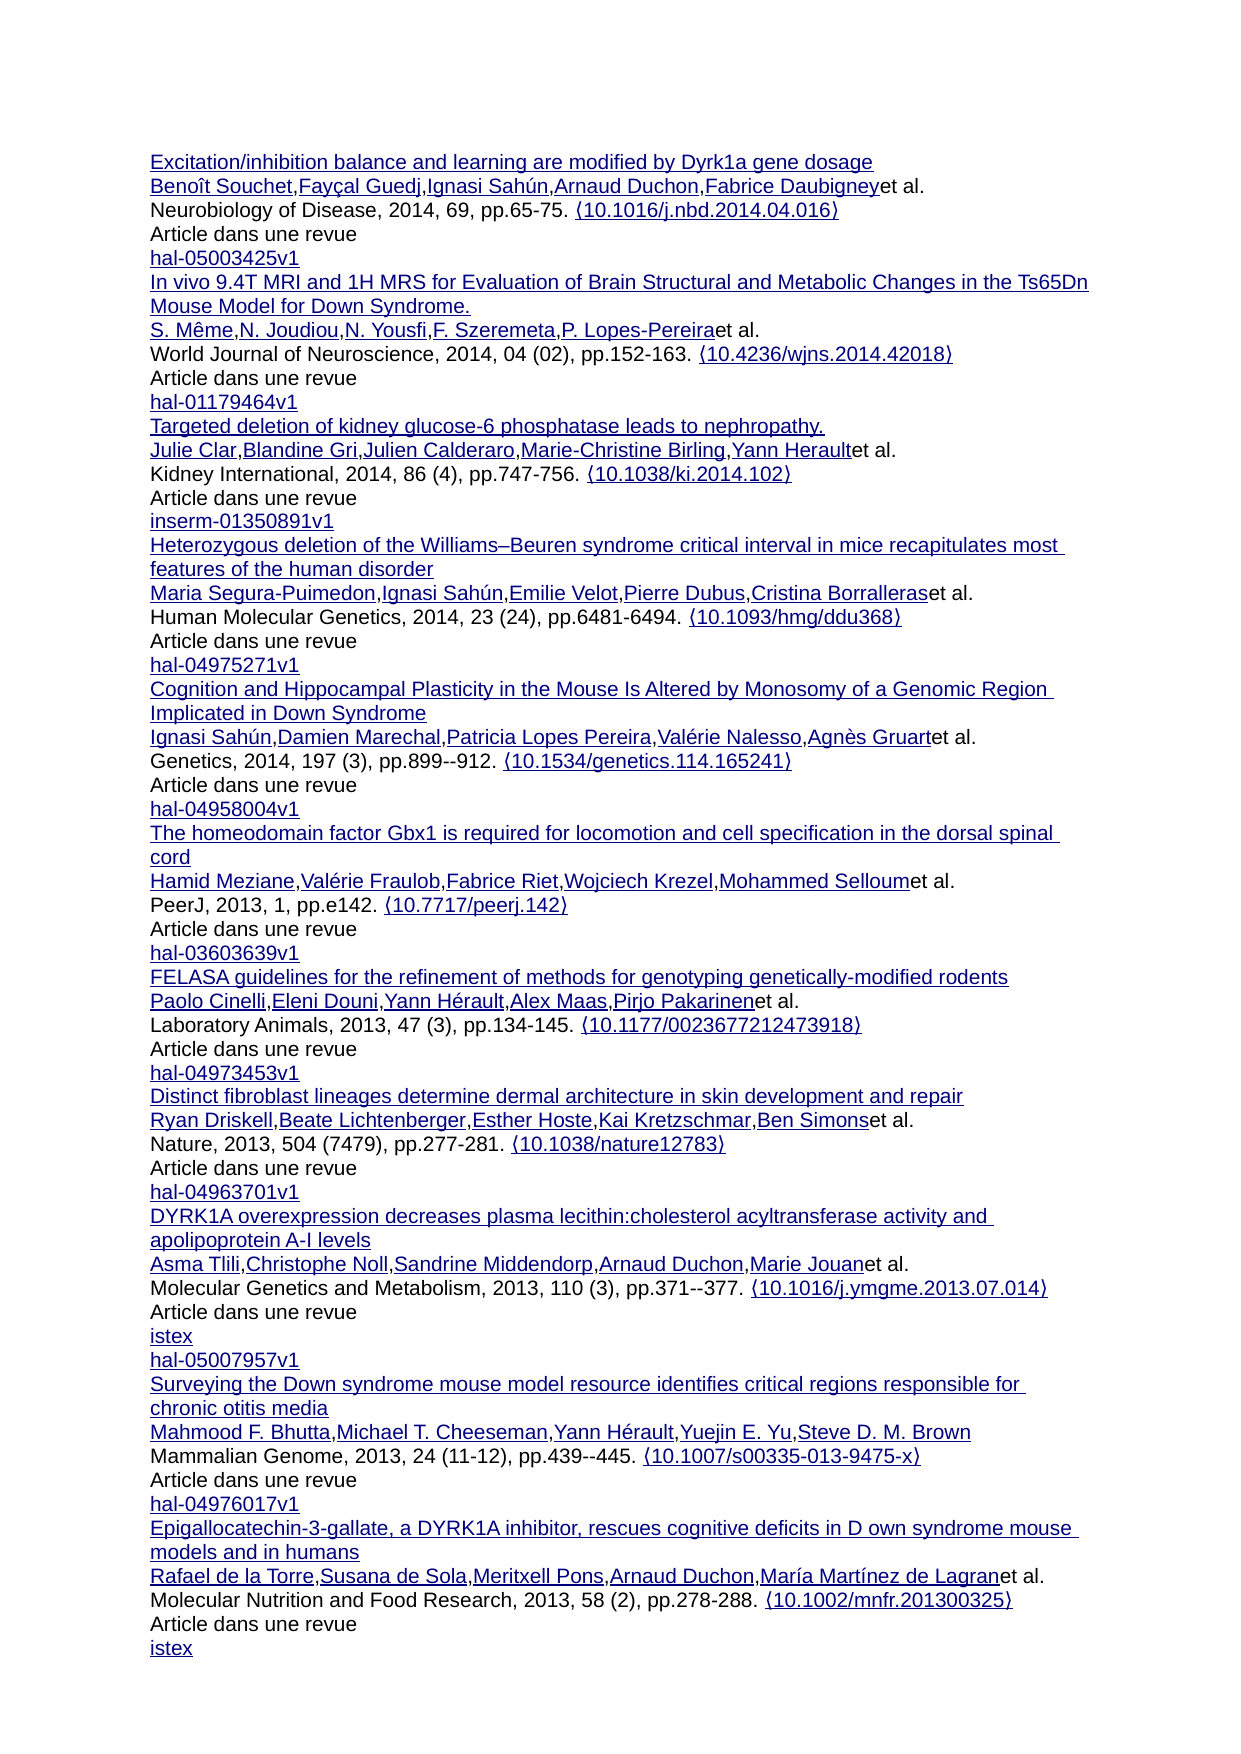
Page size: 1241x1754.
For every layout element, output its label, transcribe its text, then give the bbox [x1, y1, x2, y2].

table_cell The homeodomain factor Gbx1 is required for locomotion and cell specification in the dorsal spinal cord Hamid Meziane,Valérie Fraulob,Fabrice Riet,Wojciech Krezel,Mohammed Selloumet al. PeerJ, 2013, 1, pp.e142. ⟨10.7717/peerj.142⟩ Article dans une revue hal-03603639v1 [150, 821, 1090, 964]
table_cell Heterozygous deletion of the Williams–Beuren syndrome critical interval in mice recapitulates most features of the human disorder Maria Segura-Puimedon,Ignasi Sahún,Emilie Velot,Pierre Dubus,Cristina Borralleraset al. Human Molecular Genetics, 2014, 23 (24), pp.6481-6494. ⟨10.1093/hmg/ddu368⟩ Article dans une revue hal-04975271v1 [150, 533, 1090, 677]
table_cell In vivo 9.4T MRI and 1H MRS for Evaluation of Brain Structural and Metabolic Changes in the Ts65Dn Mouse Model for Down Syndrome. S. Même,N. Joudiou,N. Yousfi,F. Szeremeta,P. Lopes-Pereiraet al. World Journal of Neuroscience, 2014, 04 (02), pp.152-163. ⟨10.4236/wjns.2014.42018⟩ Article dans une revue hal-01179464v1 [150, 270, 1090, 413]
table_cell Targeted deletion of kidney glucose-6 phosphatase leads to nephropathy. Julie Clar,Blandine Gri,Julien Calderaro,Marie-Christine Birling,Yann Heraultet al. Kidney International, 2014, 86 (4), pp.747-756. ⟨10.1038/ki.2014.102⟩ Article dans une revue inserm-01350891v1 [150, 414, 1090, 533]
table_cell FELASA guidelines for the refinement of methods for genotyping genetically-modified rodents Paolo Cinelli,Eleni Douni,Yann Hérault,Alex Maas,Pirjo Pakarinenet al. Laboratory Animals, 2013, 47 (3), pp.134-145. ⟨10.1177/0023677212473918⟩ Article dans une revue hal-04973453v1 [150, 965, 1090, 1084]
table_cell Excitation/inhibition balance and learning are modified by Dyrk1a gene dosage Benoît Souchet,Fayçal Guedj,Ignasi Sahún,Arnaud Duchon,Fabrice Daubigneyet al. Neurobiology of Disease, 2014, 69, pp.65-75. ⟨10.1016/j.nbd.2014.04.016⟩ Article dans une revue hal-05003425v1 [150, 150, 1090, 270]
table_cell Surveying the Down syndrome mouse model resource identifies critical regions responsible for chronic otitis media Mahmood F. Bhutta,Michael T. Cheeseman,Yann Hérault,Yuejin E. Yu,Steve D. M. Brown Mammalian Genome, 2013, 24 (11-12), pp.439--445. ⟨10.1007/s00335-013-9475-x⟩ Article dans une revue hal-04976017v1 [150, 1372, 1090, 1516]
table_cell DYRK1A overexpression decreases plasma lecithin:cholesterol acyltransferase activity and apolipoprotein A-I levels Asma Tlili,Christophe Noll,Sandrine Middendorp,Arnaud Duchon,Marie Jouanet al. Molecular Genetics and Metabolism, 2013, 110 (3), pp.371--377. ⟨10.1016/j.ymgme.2013.07.014⟩ Article dans une revue istex hal-05007957v1 [150, 1204, 1090, 1372]
table_cell Epigallocatechin‐3‐gallate, a DYRK1A inhibitor, rescues cognitive deficits in D own syndrome mouse models and in humans Rafael de la Torre,Susana de Sola,Meritxell Pons,Arnaud Duchon,María Martínez de Lagranet al. Molecular Nutrition and Food Research, 2013, 58 (2), pp.278-288. ⟨10.1002/mnfr.201300325⟩ Article dans une revue istex [150, 1516, 1090, 1659]
table_cell Distinct fibroblast lineages determine dermal architecture in skin development and repair Ryan Driskell,Beate Lichtenberger,Esther Hoste,Kai Kretzschmar,Ben Simonset al. Nature, 2013, 504 (7479), pp.277-281. ⟨10.1038/nature12783⟩ Article dans une revue hal-04963701v1 [150, 1084, 1090, 1204]
table_cell Cognition and Hippocampal Plasticity in the Mouse Is Altered by Monosomy of a Genomic Region Implicated in Down Syndrome Ignasi Sahún,Damien Marechal,Patricia Lopes Pereira,Valérie Nalesso,Agnès Gruartet al. Genetics, 2014, 197 (3), pp.899--912. ⟨10.1534/genetics.114.165241⟩ Article dans une revue hal-04958004v1 [150, 677, 1090, 821]
